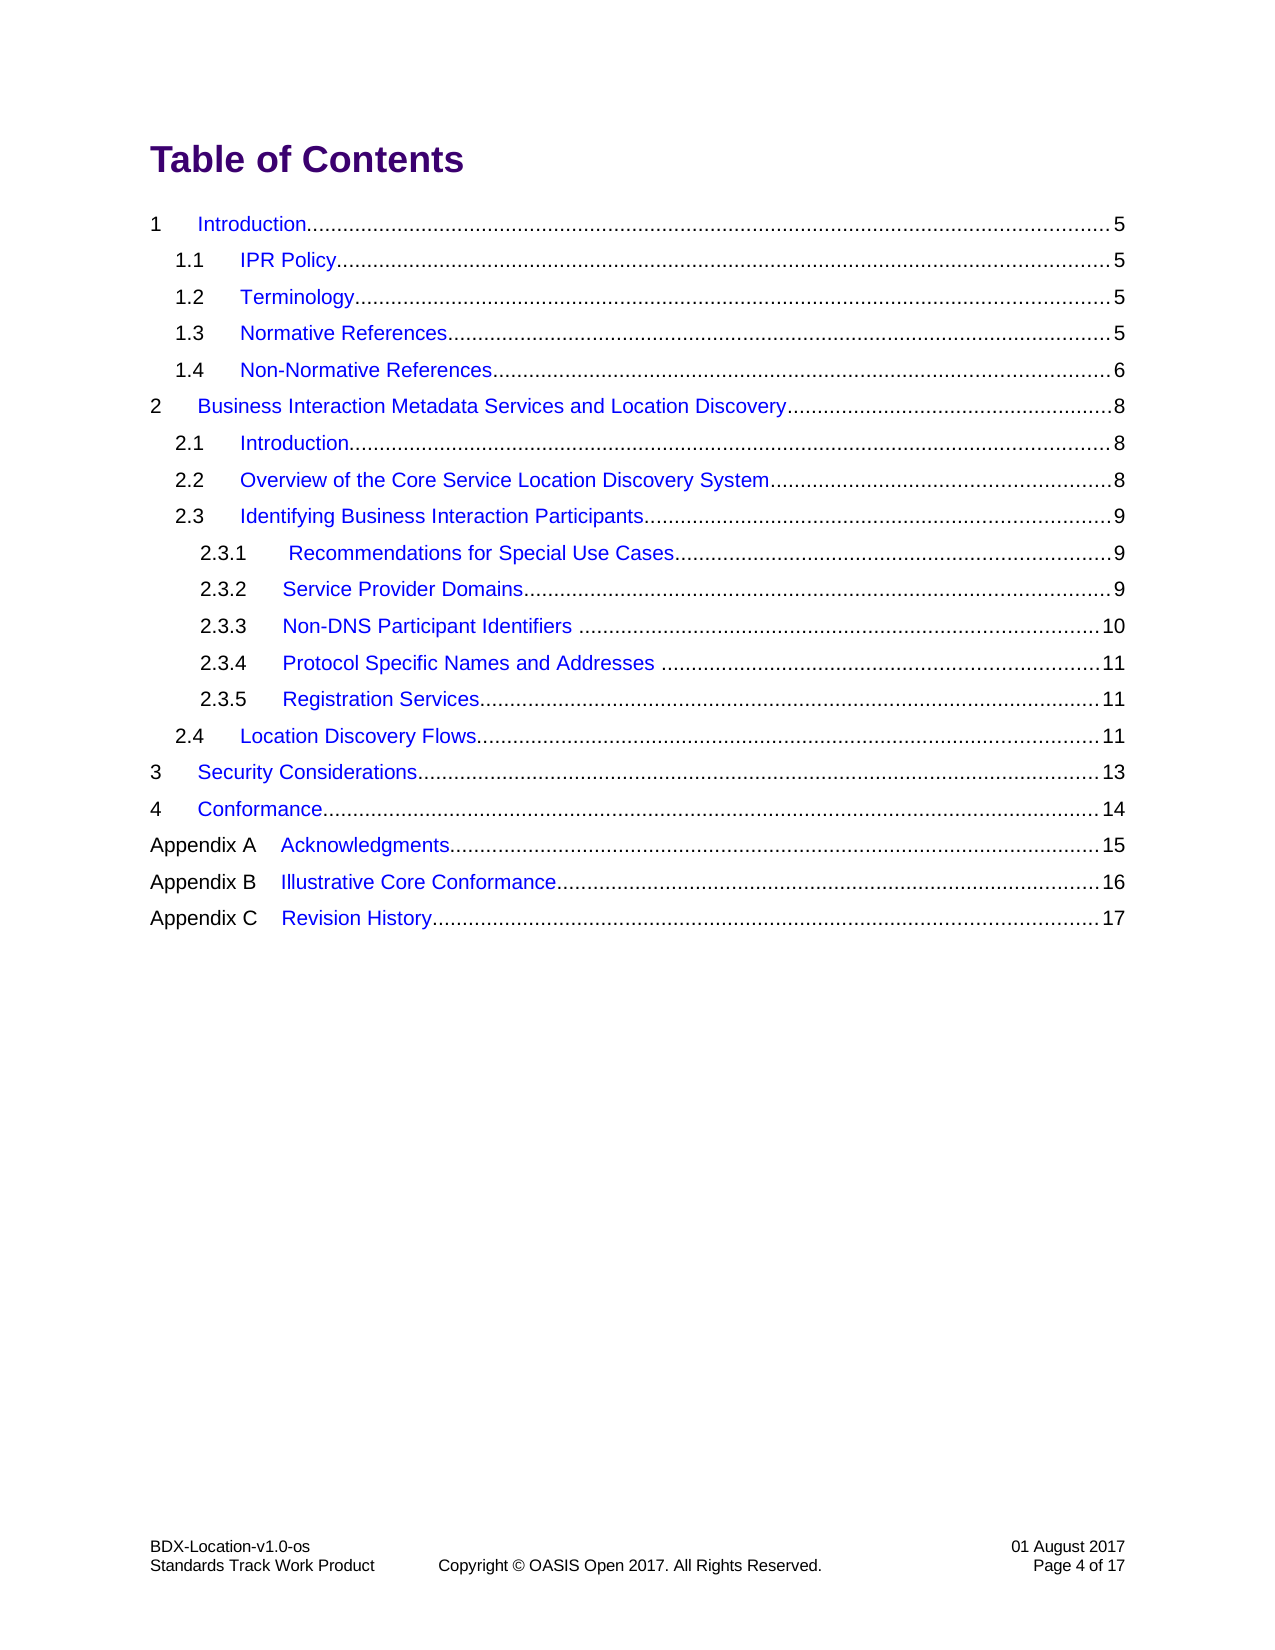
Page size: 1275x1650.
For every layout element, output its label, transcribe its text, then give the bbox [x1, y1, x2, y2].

text 1.1 IPR Policy 5 [175, 248, 1125, 272]
text 2.3.4 Protocol Specific Names and Addresses 11 [200, 650, 1125, 674]
text 2.3.1 Recommendations for Special Use Cases 9 [200, 541, 1125, 565]
text 2 Business Interaction Metadata Services and Location Discovery 8 [150, 394, 1125, 418]
text 2.3.3 Non-DNS Participant Identifiers 10 [200, 614, 1125, 638]
text 1.4 Non-Normative References 6 [175, 358, 1125, 382]
text 2.3.5 Registration Services 11 [200, 687, 1125, 711]
text 1.3 Normative References 5 [175, 321, 1125, 345]
text 2.1 Introduction 8 [175, 431, 1125, 455]
text Appendix C Revision History 17 [150, 906, 1125, 930]
text Appendix A Acknowledgments 15 [150, 833, 1125, 857]
text 2.3 Identifying Business Interaction Participants 9 [175, 504, 1125, 528]
text 2.2 Overview of the Core Service Location Discovery System 8 [175, 468, 1125, 492]
text Table of Contents [150, 137, 1125, 180]
text 2.3.2 Service Provider Domains 9 [200, 577, 1125, 601]
text 2.4 Location Discovery Flows 11 [175, 723, 1125, 748]
text 3 Security Considerations 13 [150, 760, 1125, 784]
text 4 Conformance 14 [150, 797, 1125, 821]
text 1.2 Terminology 5 [175, 285, 1125, 309]
text 1 Introduction 5 [150, 212, 1125, 236]
text Appendix B Illustrative Core Conformance 16 [150, 870, 1125, 894]
